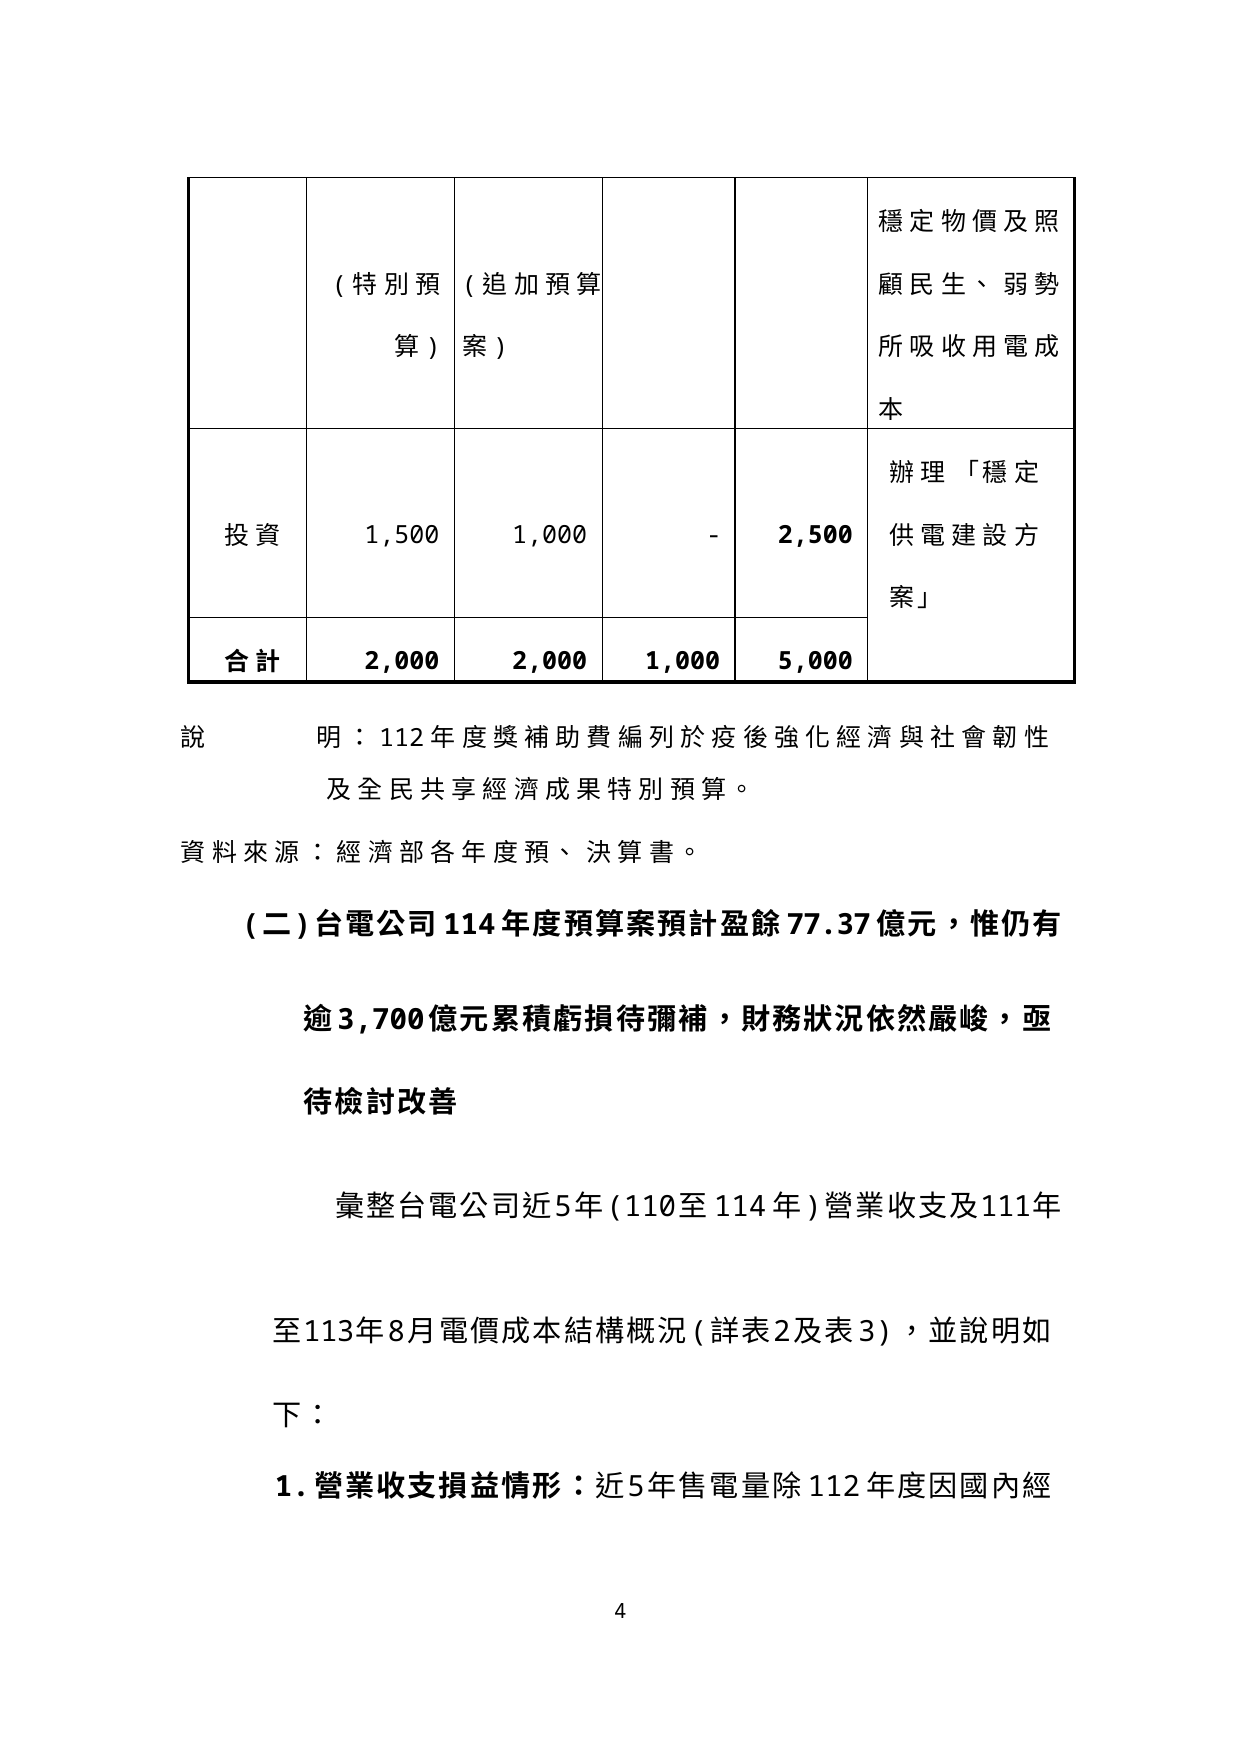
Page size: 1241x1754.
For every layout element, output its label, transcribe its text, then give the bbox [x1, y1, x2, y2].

table_cell 2,500 [736, 429, 867, 617]
text 彙整台電公司近5年(110至114年)營業收支及111年至113年8月電價成本結構概況(詳表2及表3)，並說明如下： [266, 1121, 1063, 1433]
table_cell 1,500 [307, 429, 454, 617]
table_cell [190, 178, 306, 428]
text 說 明：112年度獎補助費編列於疫後強化經濟與社會韌性及全民共享經濟成果特別預算。 [177, 683, 1063, 808]
table_cell 1,000 [455, 429, 602, 617]
table_cell 投資 [190, 429, 306, 617]
table_cell [736, 178, 867, 428]
table_cell [603, 178, 734, 428]
table_cell 辦理「穩定供電建設方案」 [868, 429, 1073, 617]
text (二)台電公司114年度預算案預計盈餘77.37億元，惟仍有逾3,700億元累積虧損待彌補，財務狀況依然嚴峻，亟待檢討改善 [236, 871, 1063, 1121]
table_cell (特別預算) [307, 178, 454, 428]
table_cell 穩定物價及照顧民生、弱勢所吸收用電成本 [868, 178, 1073, 428]
table_cell 5,000 [736, 618, 867, 680]
table_cell 2,000 [455, 618, 602, 680]
table_cell 2,000 [307, 618, 454, 680]
table_cell 合計 [190, 618, 306, 680]
text 1.營業收支損益情形：近5年售電量除112年度因國內經濟成長放緩致微幅下降外，概呈上升趨勢，營業收入則隨用電量及近年電價調漲等逐年增加；惟受國際燃料價格上漲等影響，台電公司111年及112年度決算因營業收入不敷支應所需營業成本及營業費用，本業經營均呈虧損，又因重大建設多以借款支應，利息費用逐年升高，致該2年度稅前淨損均逾千億元。另台電公司113年迄8月底止營運實績，稅前損失399.85億元，較其預算案預計全年虧損1,887.05億元，虧損情形呈縮減趨勢，另詢據該公司表示，如加計政府113年度追加預算案補助該公司1,000億元，預計可轉虧為盈；另114年度預算案加計政府補助收入1,000億元，預計稅前盈餘77.37億元。惟114年度預計累積虧損數仍高達3,725.95億元，財務狀況仍嚴峻，財務結構改善實刻不容緩。 [266, 1433, 1063, 1496]
table_cell [868, 617, 1073, 680]
table_cell 1,000 [603, 618, 734, 680]
table_cell (追加預算案) [455, 178, 602, 428]
table_cell - [603, 429, 734, 617]
text 資料來源：經濟部各年度預、決算書。 [177, 808, 1063, 871]
